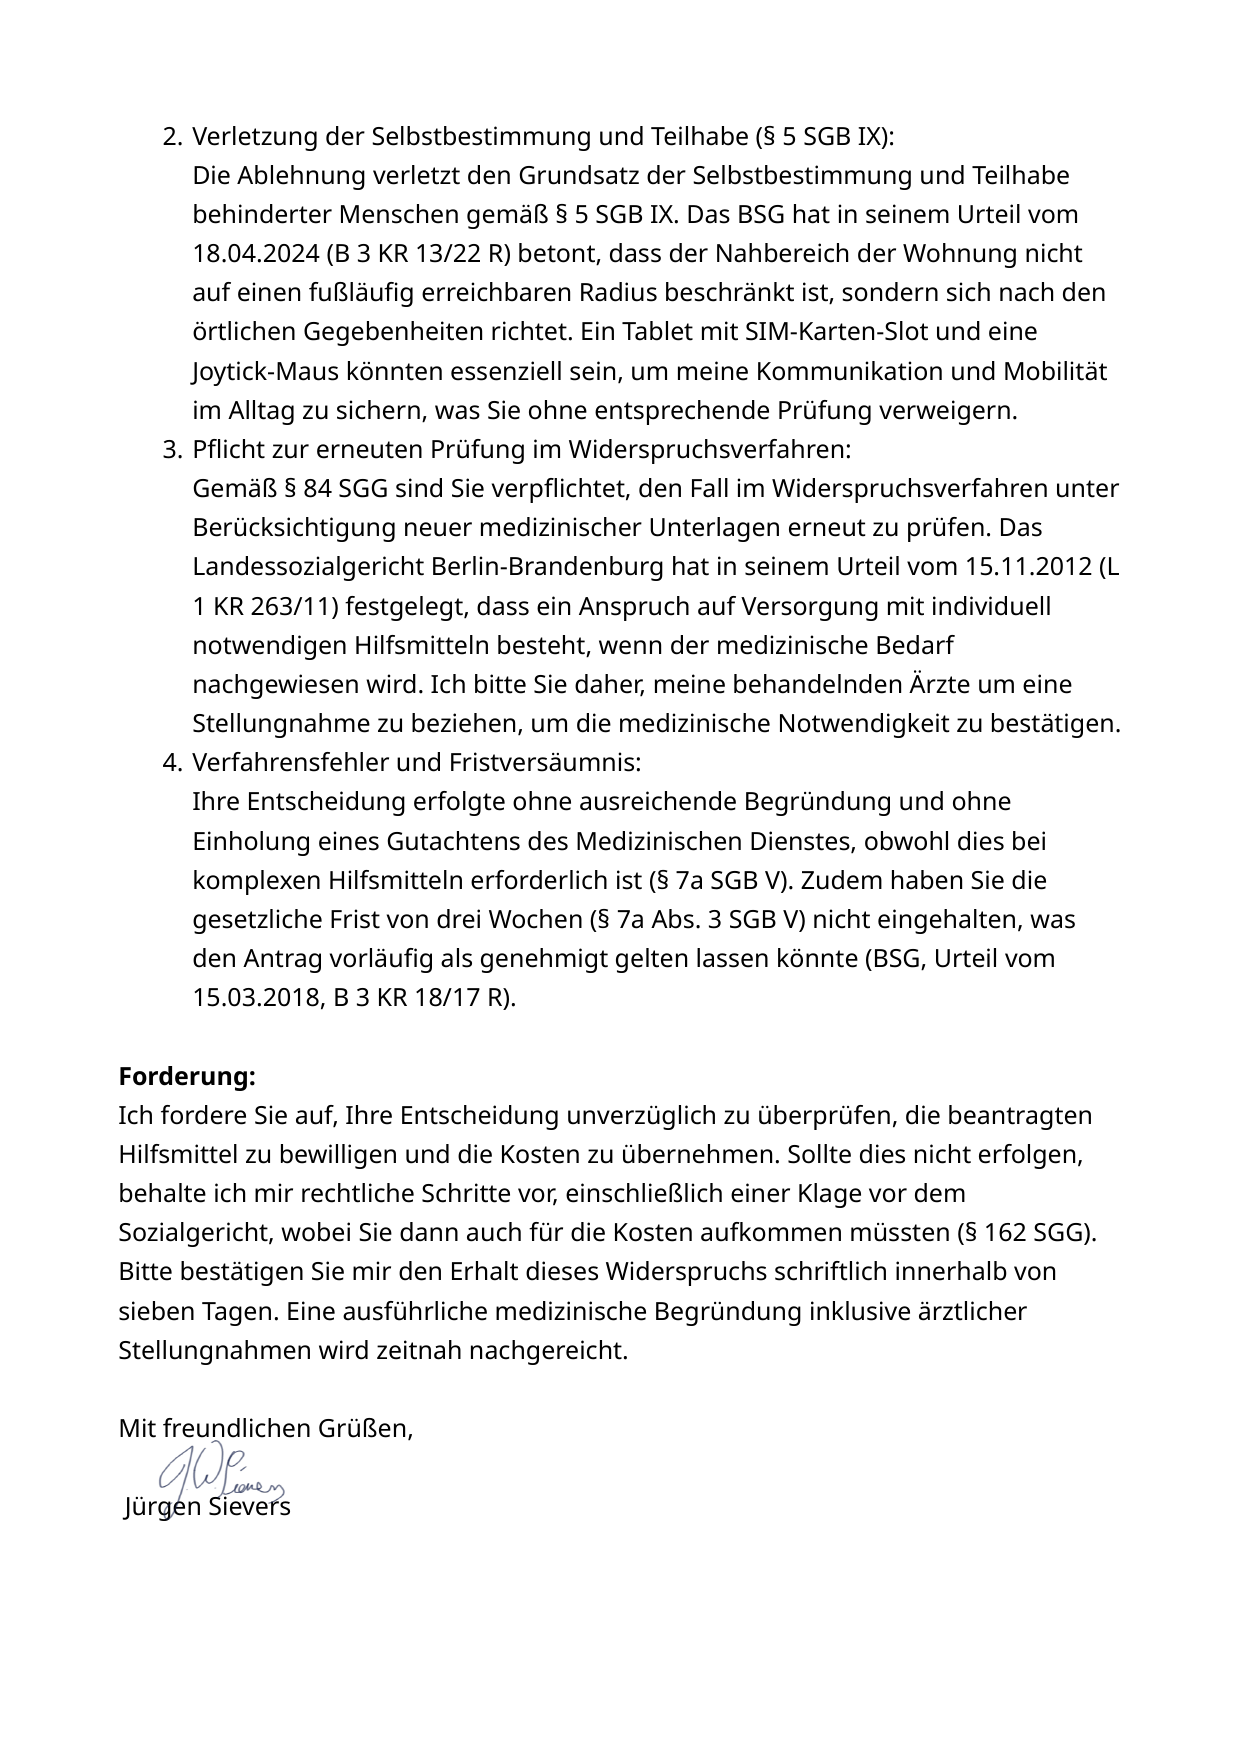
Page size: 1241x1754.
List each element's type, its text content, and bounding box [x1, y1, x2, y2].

text Mit freundlichen Grüßen, [118, 1411, 1122, 1445]
text Forderung: [118, 1058, 1122, 1092]
text Ich fordere Sie auf, Ihre Entscheidung unverzüglich zu überprüfen, die beantragten Hilfsmittel zu bewilligen und die Kosten zu übernehmen. Sollte dies nicht erfolgen, behalte ich mir rechtliche Schritte vor, einschließlich einer Klage vor dem Sozialgericht, wobei Sie dann auch für die Kosten aufkommen müssten (§ 162 SGG). Bitte bestätigen Sie mir den Erhalt dieses Widerspruchs schriftlich innerhalb von sieben Tagen. Eine ausführliche medizinische Begründung inklusive ärztlicher Stellungnahmen wird zeitnah nachgereicht. [118, 1097, 1122, 1366]
picture [148, 1431, 301, 1545]
list Verletzung der Selbstbestimmung und Teilhabe (§ 5 SGB IX): Die Ablehnung verletzt den Grundsatz der Selbstbestimmung und Teilhabe behinderter Menschen gemäß § 5 SGB IX. Das BSG hat in seinem Urteil vom 18.04.2024 (B 3 KR 13/22 R) betont, dass der Nahbereich der Wohnung nicht auf einen fußläufig erreichbaren Radius beschränkt ist, sondern sich nach den örtlichen Gegebenheiten richtet. Ein Tablet mit SIM-Karten-Slot und eine Joytick-Maus könnten essenziell sein, um meine Kommunikation und Mobilität im Alltag zu sichern, was Sie ohne entsprechende Prüfung verweigern. [162, 118, 1122, 426]
list Pflicht zur erneuten Prüfung im Widerspruchsverfahren: Gemäß § 84 SGG sind Sie verpflichtet, den Fall im Widerspruchsverfahren unter Berücksichtigung neuer medizinischer Unterlagen erneut zu prüfen. Das Landessozialgericht Berlin-Brandenburg hat in seinem Urteil vom 15.11.2012 (L 1 KR 263/11) festgelegt, dass ein Anspruch auf Versorgung mit individuell notwendigen Hilfsmitteln besteht, wenn der medizinische Bedarf nachgewiesen wird. Ich bitte Sie daher, meine behandelnden Ärzte um eine Stellungnahme zu beziehen, um die medizinische Notwendigkeit zu bestätigen. [162, 431, 1122, 740]
list Verfahrensfehler und Fristversäumnis: Ihre Entscheidung erfolgte ohne ausreichende Begründung und ohne Einholung eines Gutachtens des Medizinischen Dienstes, obwohl dies bei komplexen Hilfsmitteln erforderlich ist (§ 7a SGB V). Zudem haben Sie die gesetzliche Frist von drei Wochen (§ 7a Abs. 3 SGB V) nicht eingehalten, was den Antrag vorläufig als genehmigt gelten lassen könnte (BSG, Urteil vom 15.03.2018, B 3 KR 18/17 R). [162, 745, 1122, 1014]
text Jürgen Sievers [301, 1489, 1122, 1523]
text Jürgen Sievers [118, 1489, 148, 1523]
